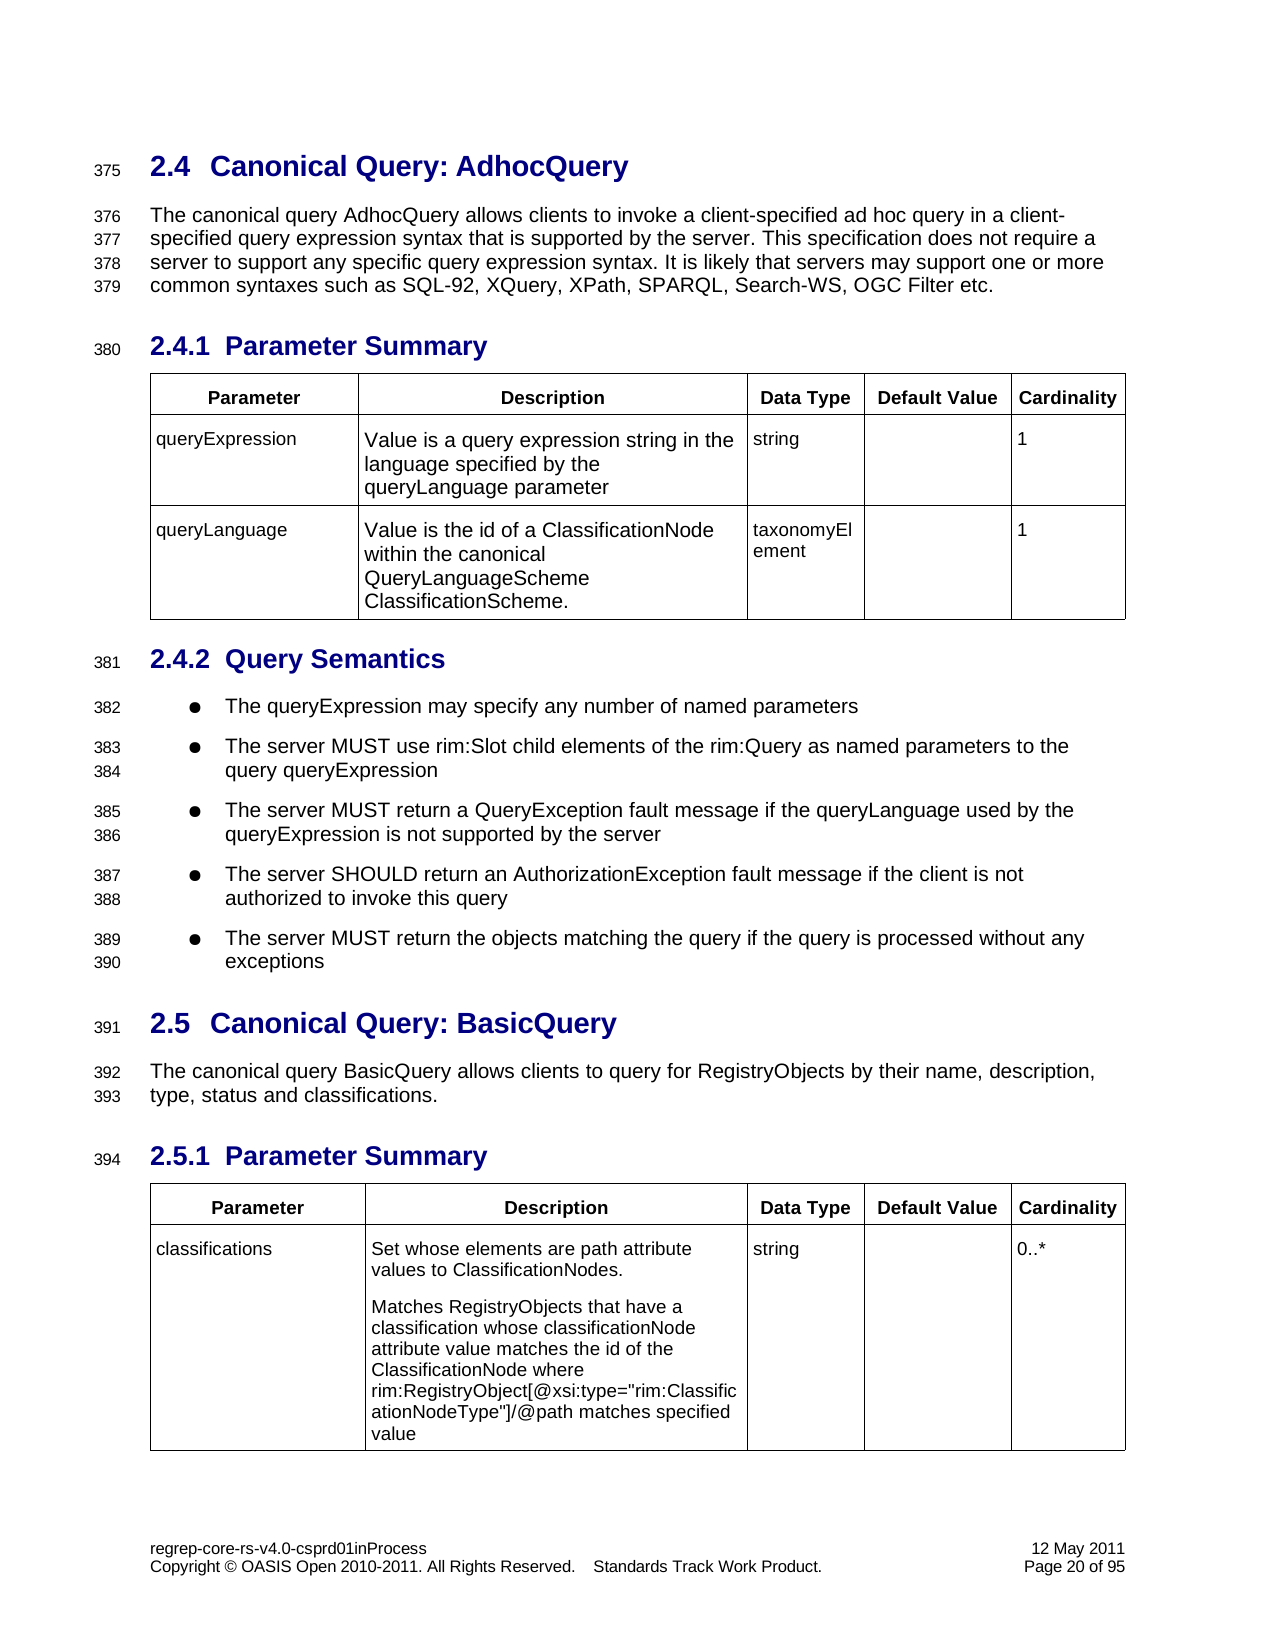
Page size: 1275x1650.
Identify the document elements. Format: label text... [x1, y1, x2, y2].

table_cell string [748, 415, 864, 505]
list The server SHOULD return an AuthorizationException fault message if the client is not authorized to invoke this query [187, 862, 1125, 909]
table_header Parameter [151, 1184, 365, 1224]
list The server MUST use rim:Slot child elements of the rim:Query as named parameters to the query queryExpression [187, 735, 1125, 782]
table_cell [865, 1225, 1011, 1450]
table_header Data Type [748, 374, 864, 414]
table_header Parameter [151, 374, 358, 414]
table_cell taxonomyElement [748, 506, 864, 619]
text The canonical query AdhocQuery allows clients to invoke a client-specified ad hoc query in a client-specified query expression syntax that is supported by the server. This specification does not require a server to support any specific query expression syntax. It is likely that servers may support one or more common syntaxes such as SQL-92, XQuery, XPath, SPARQL, Search-WS, OGC Filter etc. [150, 203, 1125, 297]
table_cell queryLanguage [151, 506, 358, 619]
table_cell classifications [151, 1225, 365, 1450]
subtitle Parameter Summary [150, 1140, 1125, 1170]
table_header Data Type [748, 1184, 864, 1224]
table_header Default Value [865, 374, 1011, 414]
subtitle Parameter Summary [150, 331, 1125, 361]
subtitle Canonical Query: AdhocQuery [150, 150, 1125, 182]
table_cell [865, 415, 1011, 505]
list The queryExpression may specify any number of named parameters [187, 695, 1125, 718]
table_cell 1 [1012, 506, 1125, 619]
table_cell Value is the id of a ClassificationNode within the canonical QueryLanguageScheme ClassificationScheme. [359, 506, 747, 619]
text The canonical query BasicQuery allows clients to query for RegistryObjects by their name, description, type, status and classifications. [150, 1060, 1125, 1107]
table_header Description [359, 374, 747, 414]
table_header Cardinality [1012, 1184, 1125, 1224]
table_header Cardinality [1012, 374, 1125, 414]
table_cell queryExpression [151, 415, 358, 505]
table_cell [865, 506, 1011, 619]
list The server MUST return a QueryException fault message if the queryLanguage used by the queryExpression is not supported by the server [187, 799, 1125, 846]
list The server MUST return the objects matching the query if the query is processed without any exceptions [187, 926, 1125, 973]
subtitle Query Semantics [150, 644, 1125, 674]
table_cell 0..* [1012, 1225, 1125, 1450]
table_header Default Value [865, 1184, 1011, 1224]
table_cell Set whose elements are path attribute values to ClassificationNodes. Matches RegistryObjects that have a classification whose classificationNode attribute value matches the id of the ClassificationNode where rim:RegistryObject[@xsi:type="rim:ClassificationNodeType"]/@path matches specified value [366, 1225, 747, 1450]
table_cell string [748, 1225, 864, 1450]
table_cell 1 [1012, 415, 1125, 505]
subtitle Canonical Query: BasicQuery [150, 1007, 1125, 1039]
table_cell Value is a query expression string in the language specified by the queryLanguage parameter [359, 415, 747, 505]
table_header Description [366, 1184, 747, 1224]
